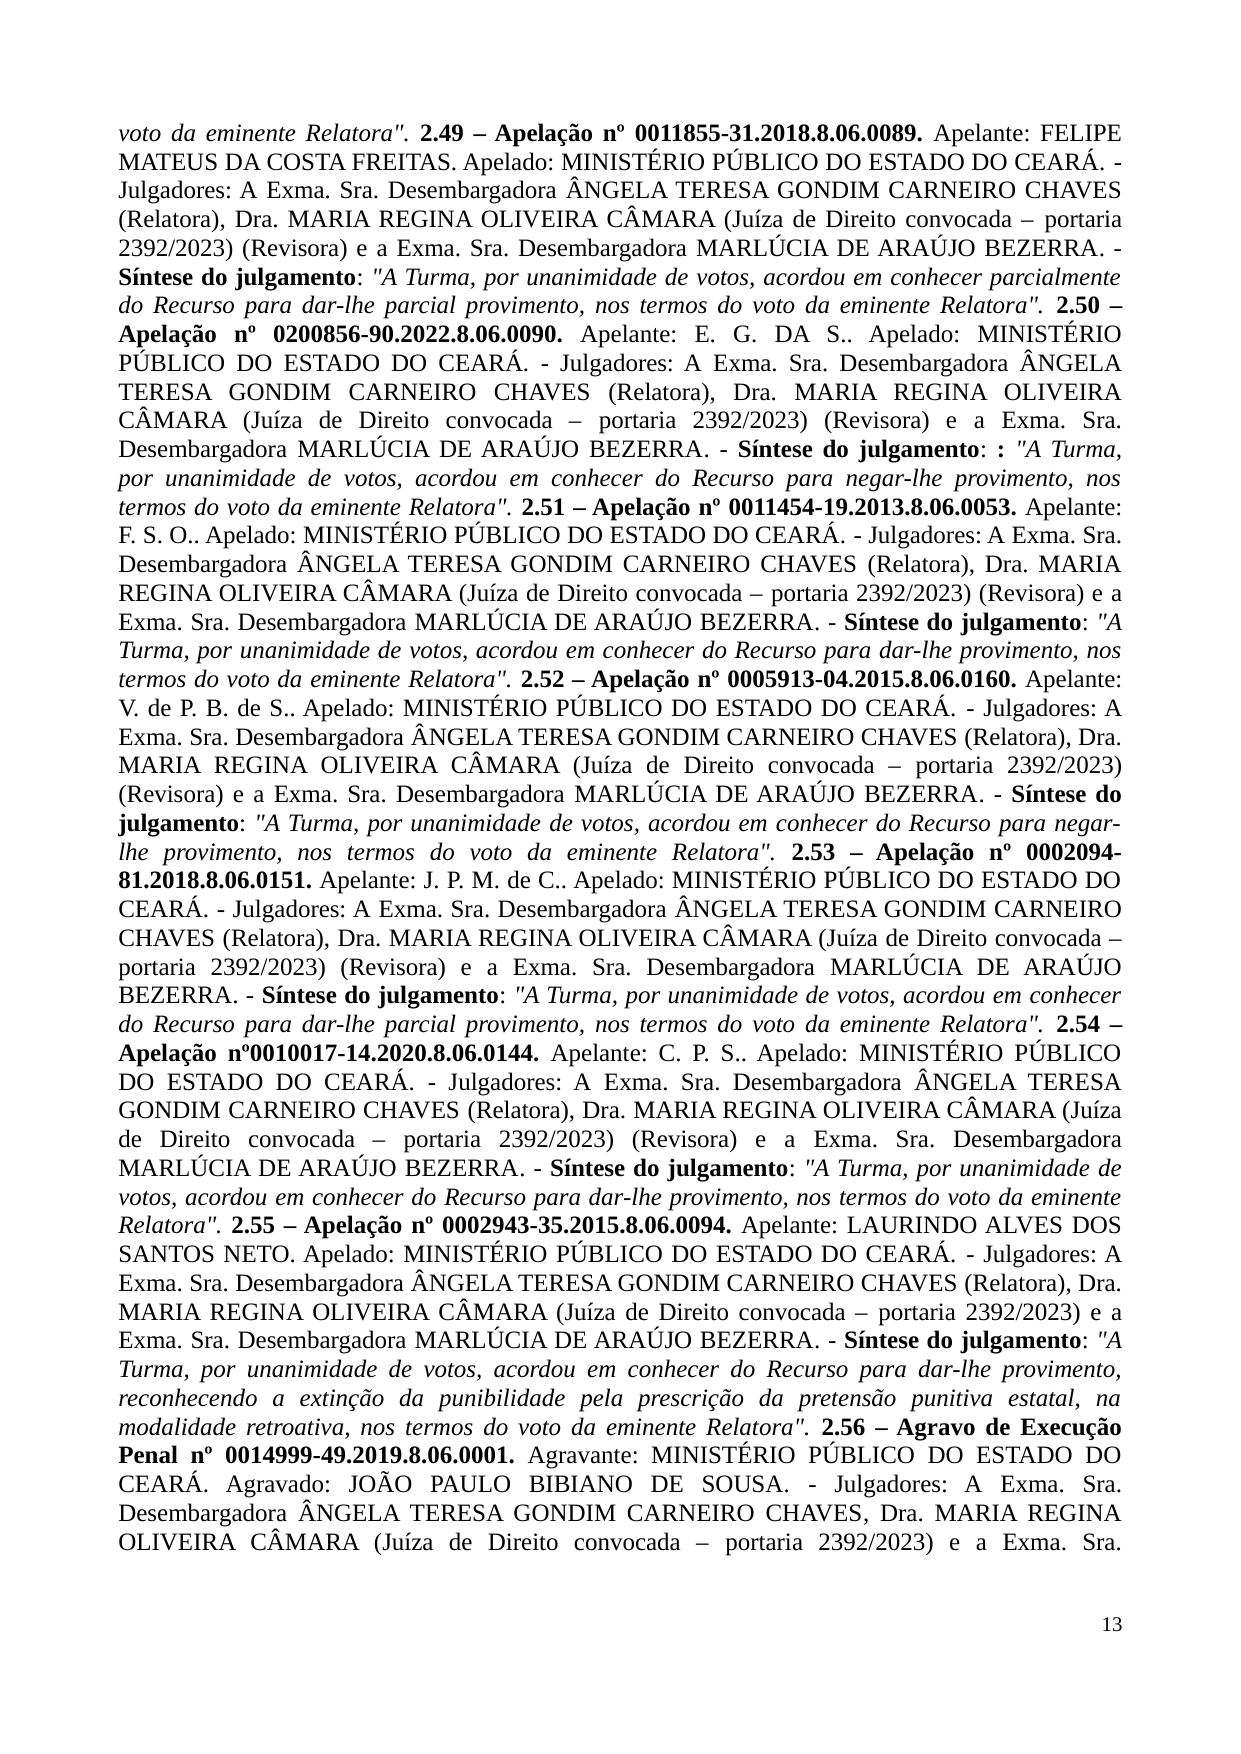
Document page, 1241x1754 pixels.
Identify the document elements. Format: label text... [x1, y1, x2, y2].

text voto da eminente Relatora". 2.49 – Apelação nº 0011855-31.2018.8.06.0089. Apelante: FELIPE MATEUS DA COSTA FREITAS. Apelado: MINISTÉRIO PÚBLICO DO ESTADO DO CEARÁ. - Julgadores: A Exma. Sra. Desembargadora ÂNGELA TERESA GONDIM CARNEIRO CHAVES (Relatora), Dra. MARIA REGINA OLIVEIRA CÂMARA (Juíza de Direito convocada – portaria 2392/2023) (Revisora) e a Exma. Sra. Desembargadora MARLÚCIA DE ARAÚJO BEZERRA. - Síntese do julgamento: "A Turma, por unanimidade de votos, acordou em conhecer parcialmente do Recurso para dar-lhe parcial provimento, nos termos do voto da eminente Relatora". 2.50 – Apelação nº 0200856-90.2022.8.06.0090. Apelante: E. G. DA S.. Apelado: MINISTÉRIO PÚBLICO DO ESTADO DO CEARÁ. - Julgadores: A Exma. Sra. Desembargadora ÂNGELA TERESA GONDIM CARNEIRO CHAVES (Relatora), Dra. MARIA REGINA OLIVEIRA CÂMARA (Juíza de Direito convocada – portaria 2392/2023) (Revisora) e a Exma. Sra. Desembargadora MARLÚCIA DE ARAÚJO BEZERRA. - Síntese do julgamento: : "A Turma, por unanimidade de votos, acordou em conhecer do Recurso para negar-lhe provimento, nos termos do voto da eminente Relatora". 2.51 – Apelação nº 0011454-19.2013.8.06.0053. Apelante: F. S. O.. Apelado: MINISTÉRIO PÚBLICO DO ESTADO DO CEARÁ. - Julgadores: A Exma. Sra. Desembargadora ÂNGELA TERESA GONDIM CARNEIRO CHAVES (Relatora), Dra. MARIA REGINA OLIVEIRA CÂMARA (Juíza de Direito convocada – portaria 2392/2023) (Revisora) e a Exma. Sra. Desembargadora MARLÚCIA DE ARAÚJO BEZERRA. - Síntese do julgamento: "A Turma, por unanimidade de votos, acordou em conhecer do Recurso para dar-lhe provimento, nos termos do voto da eminente Relatora". 2.52 – Apelação nº 0005913-04.2015.8.06.0160. Apelante: V. de P. B. de S.. Apelado: MINISTÉRIO PÚBLICO DO ESTADO DO CEARÁ. - Julgadores: A Exma. Sra. Desembargadora ÂNGELA TERESA GONDIM CARNEIRO CHAVES (Relatora), Dra. MARIA REGINA OLIVEIRA CÂMARA (Juíza de Direito convocada – portaria 2392/2023) (Revisora) e a Exma. Sra. Desembargadora MARLÚCIA DE ARAÚJO BEZERRA. - Síntese do julgamento: "A Turma, por unanimidade de votos, acordou em conhecer do Recurso para negar-lhe provimento, nos termos do voto da eminente Relatora". 2.53 – Apelação nº 0002094-81.2018.8.06.0151. Apelante: J. P. M. de C.. Apelado: MINISTÉRIO PÚBLICO DO ESTADO DO CEARÁ. - Julgadores: A Exma. Sra. Desembargadora ÂNGELA TERESA GONDIM CARNEIRO CHAVES (Relatora), Dra. MARIA REGINA OLIVEIRA CÂMARA (Juíza de Direito convocada – portaria 2392/2023) (Revisora) e a Exma. Sra. Desembargadora MARLÚCIA DE ARAÚJO BEZERRA. - Síntese do julgamento: "A Turma, por unanimidade de votos, acordou em conhecer do Recurso para dar-lhe parcial provimento, nos termos do voto da eminente Relatora". 2.54 – Apelação nº0010017-14.2020.8.06.0144. Apelante: C. P. S.. Apelado: MINISTÉRIO PÚBLICO DO ESTADO DO CEARÁ. - Julgadores: A Exma. Sra. Desembargadora ÂNGELA TERESA GONDIM CARNEIRO CHAVES (Relatora), Dra. MARIA REGINA OLIVEIRA CÂMARA (Juíza de Direito convocada – portaria 2392/2023) (Revisora) e a Exma. Sra. Desembargadora MARLÚCIA DE ARAÚJO BEZERRA. - Síntese do julgamento: "A Turma, por unanimidade de votos, acordou em conhecer do Recurso para dar-lhe provimento, nos termos do voto da eminente Relatora". 2.55 – Apelação nº 0002943-35.2015.8.06.0094. Apelante: LAURINDO ALVES DOS SANTOS NETO. Apelado: MINISTÉRIO PÚBLICO DO ESTADO DO CEARÁ. - Julgadores: A Exma. Sra. Desembargadora ÂNGELA TERESA GONDIM CARNEIRO CHAVES (Relatora), Dra. MARIA REGINA OLIVEIRA CÂMARA (Juíza de Direito convocada – portaria 2392/2023) e a Exma. Sra. Desembargadora MARLÚCIA DE ARAÚJO BEZERRA. - Síntese do julgamento: "A Turma, por unanimidade de votos, acordou em conhecer do Recurso para dar-lhe provimento, reconhecendo a extinção da punibilidade pela prescrição da pretensão punitiva estatal, na modalidade retroativa, nos termos do voto da eminente Relatora". 2.56 – Agravo de Execução Penal nº 0014999-49.2019.8.06.0001. Agravante: MINISTÉRIO PÚBLICO DO ESTADO DO CEARÁ. Agravado: JOÃO PAULO BIBIANO DE SOUSA. - Julgadores: A Exma. Sra. Desembargadora ÂNGELA TERESA GONDIM CARNEIRO CHAVES, Dra. MARIA REGINA OLIVEIRA CÂMARA (Juíza de Direito convocada – portaria 2392/2023) e a Exma. Sra. [118, 118, 1122, 1556]
